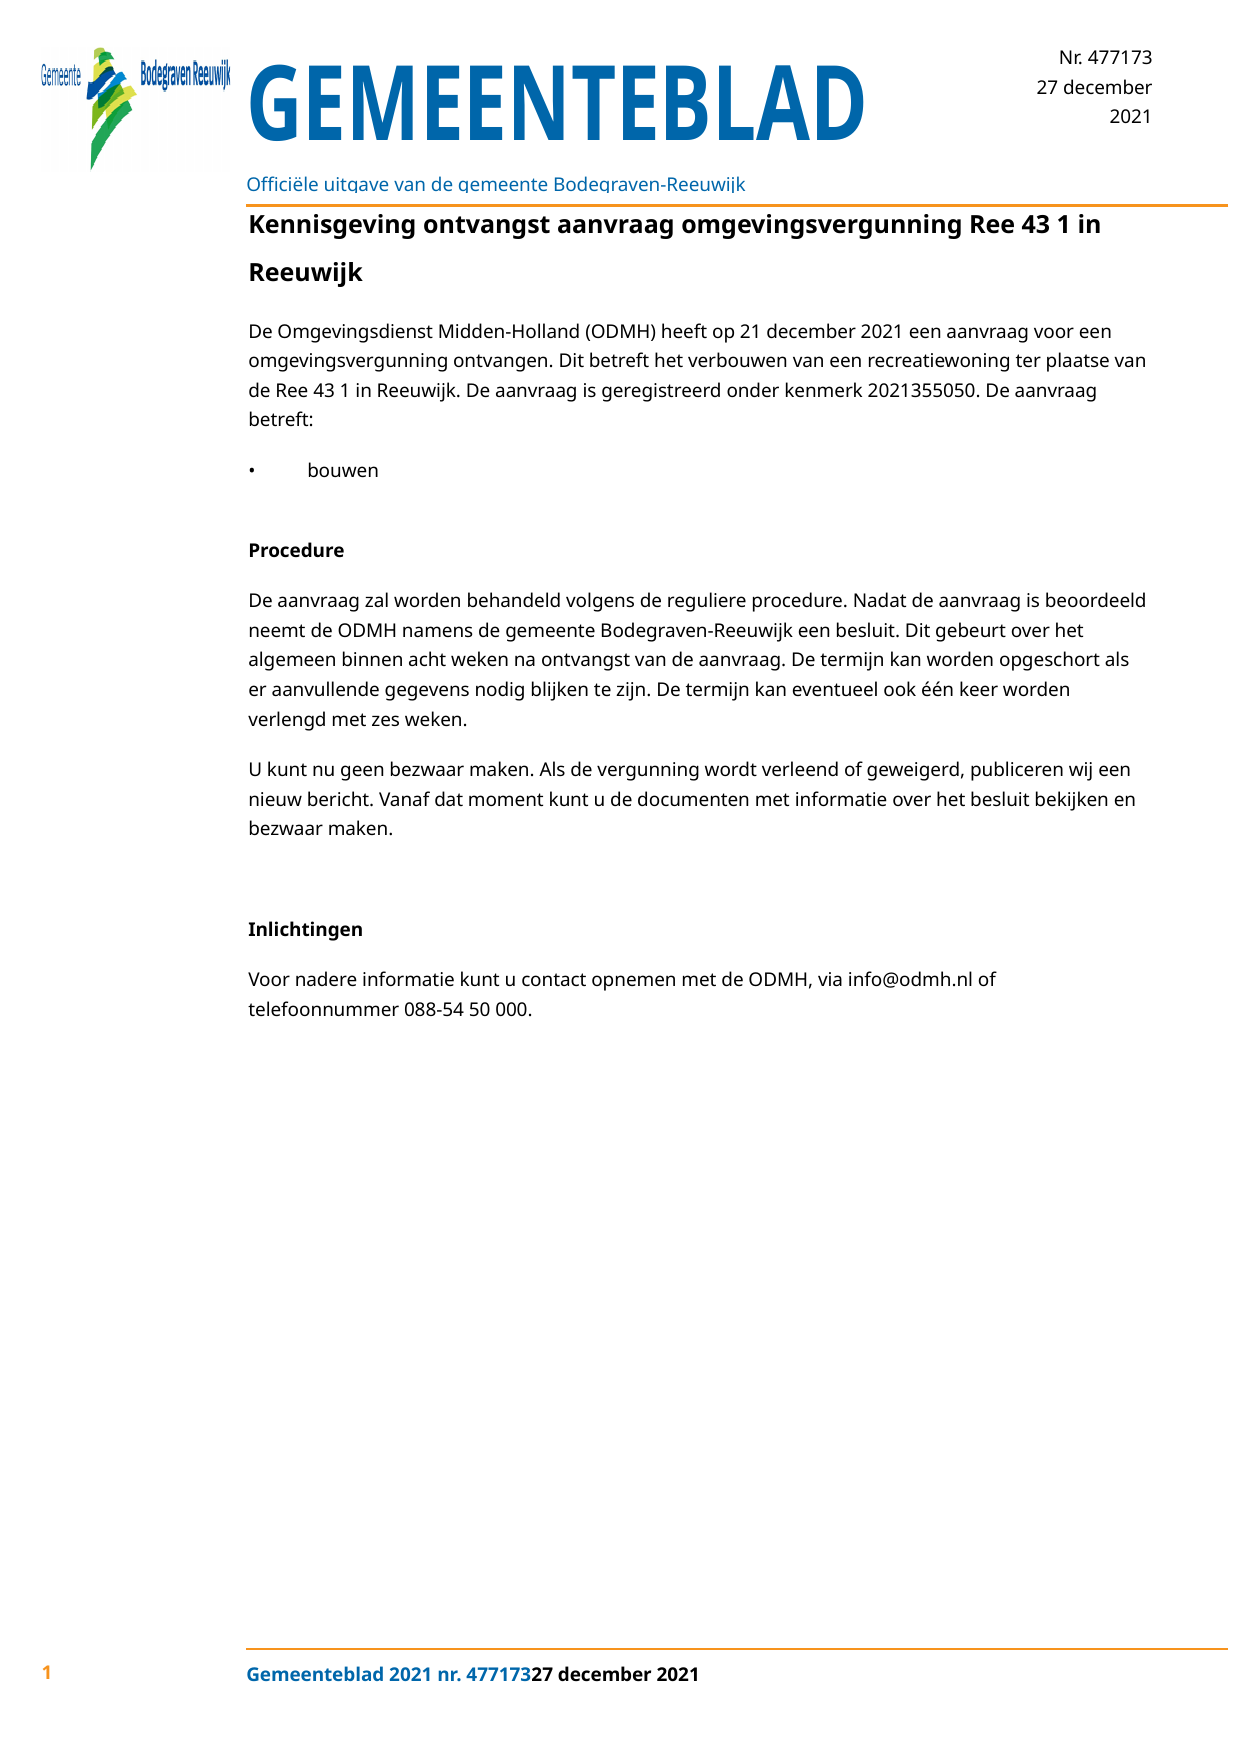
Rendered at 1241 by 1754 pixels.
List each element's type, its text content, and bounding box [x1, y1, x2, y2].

picture [41, 47, 231, 172]
text Inlichtingen [248, 916, 1152, 942]
list bouwen [248, 457, 1152, 483]
text Voor nadere informatie kunt u contact opnemen met de ODMH, via info@odmh.nl of telefoonnummer 088-54 50 000. [248, 967, 1152, 1022]
text Kennisgeving ontvangst aanvraag omgevingsvergunning Ree 43 1 in Reeuwijk [248, 207, 1152, 288]
text De Omgevingsdienst Midden-Holland (ODMH) heeft op 21 december 2021 een aanvraag voor een omgevingsvergunning ontvangen. Dit betreft het verbouwen van een recreatiewoning ter plaatse van de Ree 43 1 in Reeuwijk. De aanvraag is geregistreerd onder kenmerk 2021355050. De aanvraag betreft: [248, 318, 1152, 432]
text Procedure [248, 537, 1152, 563]
text U kunt nu geen bezwaar maken. Als de vergunning wordt verleend of geweigerd, publiceren wij een nieuw bericht. Vanaf dat moment kunt u de documenten met informatie over het besluit bekijken en bezwaar maken. [248, 756, 1152, 841]
text De aanvraag zal worden behandeld volgens de reguliere procedure. Nadat de aanvraag is beoordeeld neemt de ODMH namens de gemeente Bodegraven-Reeuwijk een besluit. Dit gebeurt over het algemeen binnen acht weken na ontvangst van de aanvraag. De termijn kan worden opgeschort als er aanvullende gegevens nodig blijken te zijn. De termijn kan eventueel ook één keer worden verlengd met zes weken. [248, 587, 1152, 732]
